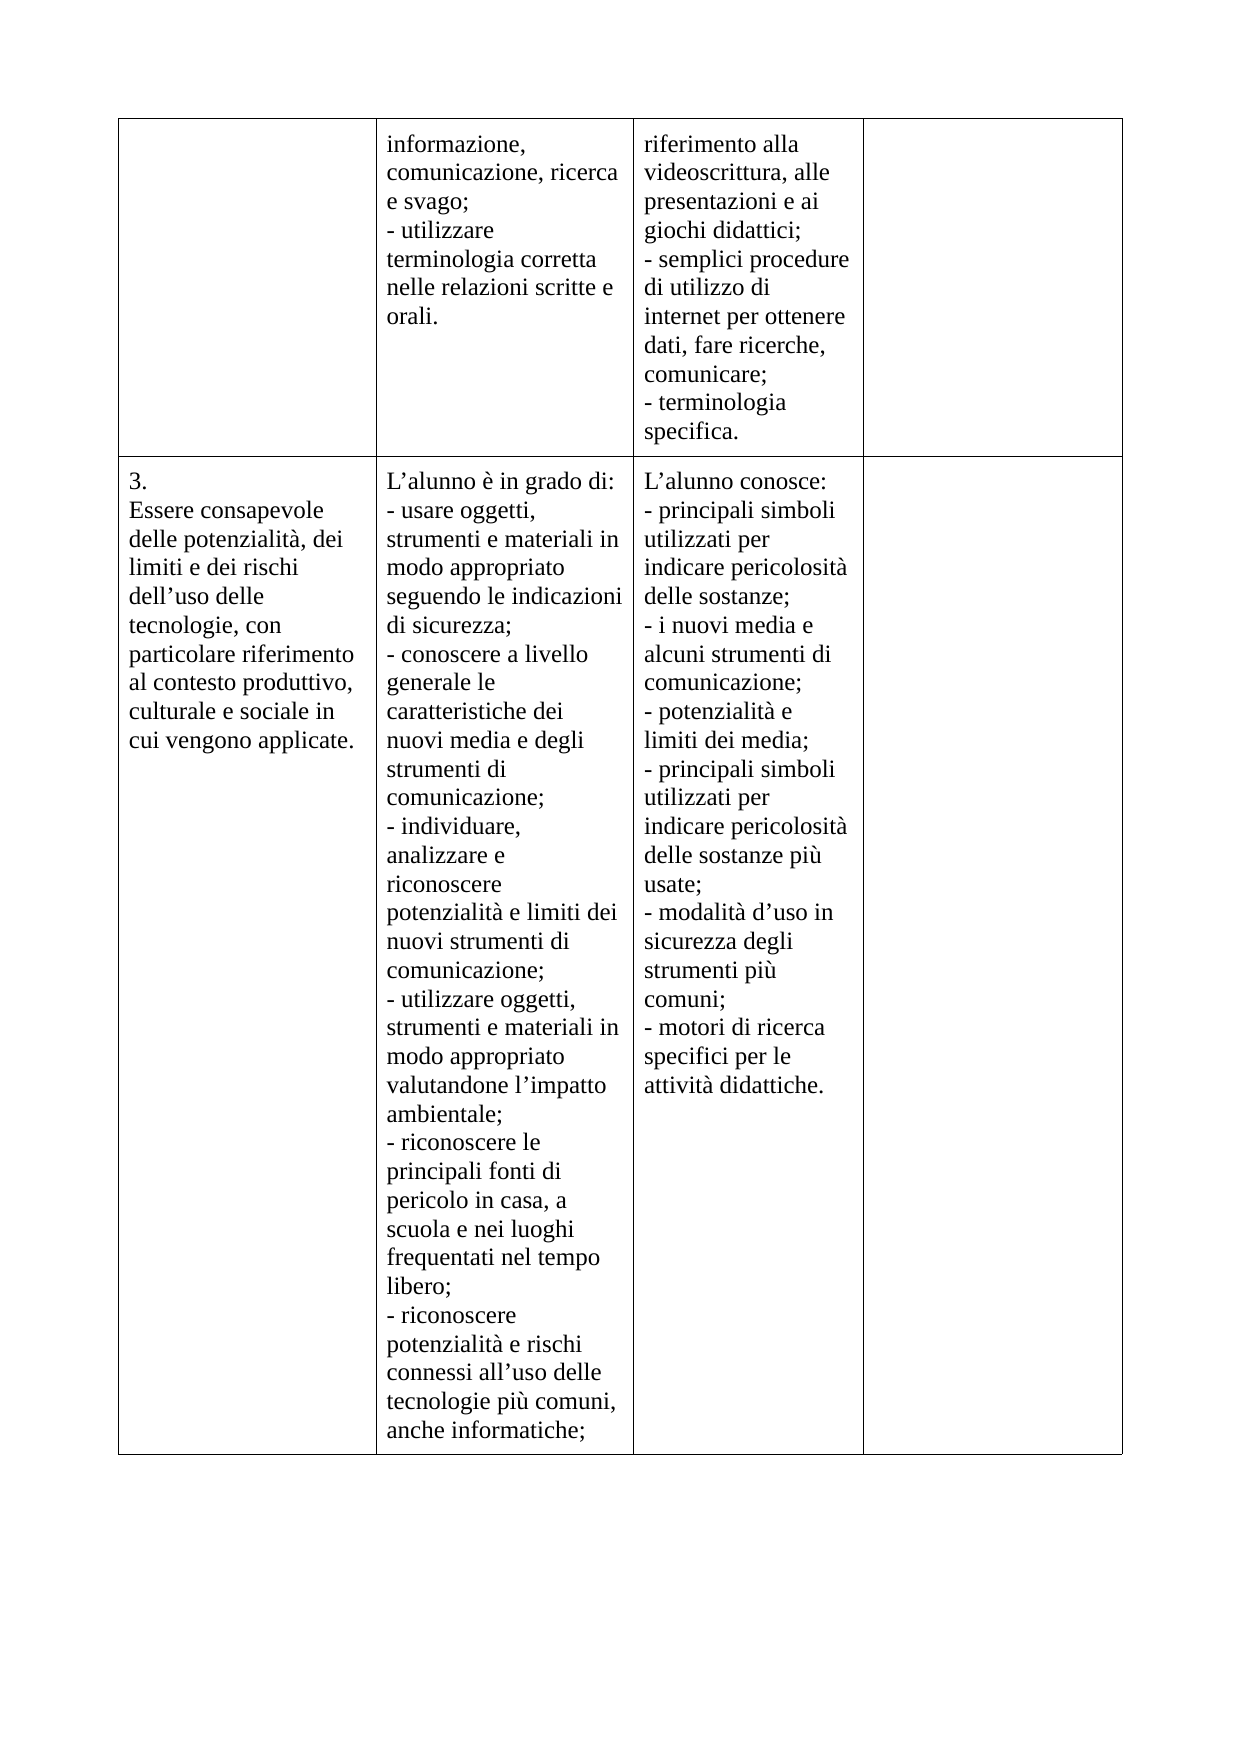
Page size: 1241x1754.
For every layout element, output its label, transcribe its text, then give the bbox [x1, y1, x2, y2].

table_cell [864, 119, 1122, 456]
table_cell riferimento alla videoscrittura, alle presentazioni e ai giochi didattici; - semplici procedure di utilizzo di internet per ottenere dati, fare ricerche, comunicare; - terminologia specifica. [634, 119, 863, 456]
table_cell 3. Essere consapevole delle potenzialità, dei limiti e dei rischi dell’uso delle tecnologie, con particolare riferimento al contesto produttivo, culturale e sociale in cui vengono applicate. [119, 457, 376, 1454]
table_cell [864, 457, 1122, 1454]
table_cell [119, 119, 376, 456]
table_cell L’alunno è in grado di: - usare oggetti, strumenti e materiali in modo appropriato seguendo le indicazioni di sicurezza; - conoscere a livello generale le caratteristiche dei nuovi media e degli strumenti di comunicazione; - individuare, analizzare e riconoscere potenzialità e limiti dei nuovi strumenti di comunicazione; - utilizzare oggetti, strumenti e materiali in modo appropriato valutandone l’impatto ambientale; - riconoscere le principali fonti di pericolo in casa, a scuola e nei luoghi frequentati nel tempo libero; - riconoscere potenzialità e rischi connessi all’uso delle tecnologie più comuni, anche informatiche; [377, 457, 633, 1454]
table_cell L’alunno conosce: - principali simboli utilizzati per indicare pericolosità delle sostanze; - i nuovi media e alcuni strumenti di comunicazione; - potenzialità e limiti dei media; - principali simboli utilizzati per indicare pericolosità delle sostanze più usate; - modalità d’uso in sicurezza degli strumenti più comuni; - motori di ricerca specifici per le attività didattiche. [634, 457, 863, 1454]
table_cell informazione, comunicazione, ricerca e svago; - utilizzare terminologia corretta nelle relazioni scritte e orali. [377, 119, 633, 456]
